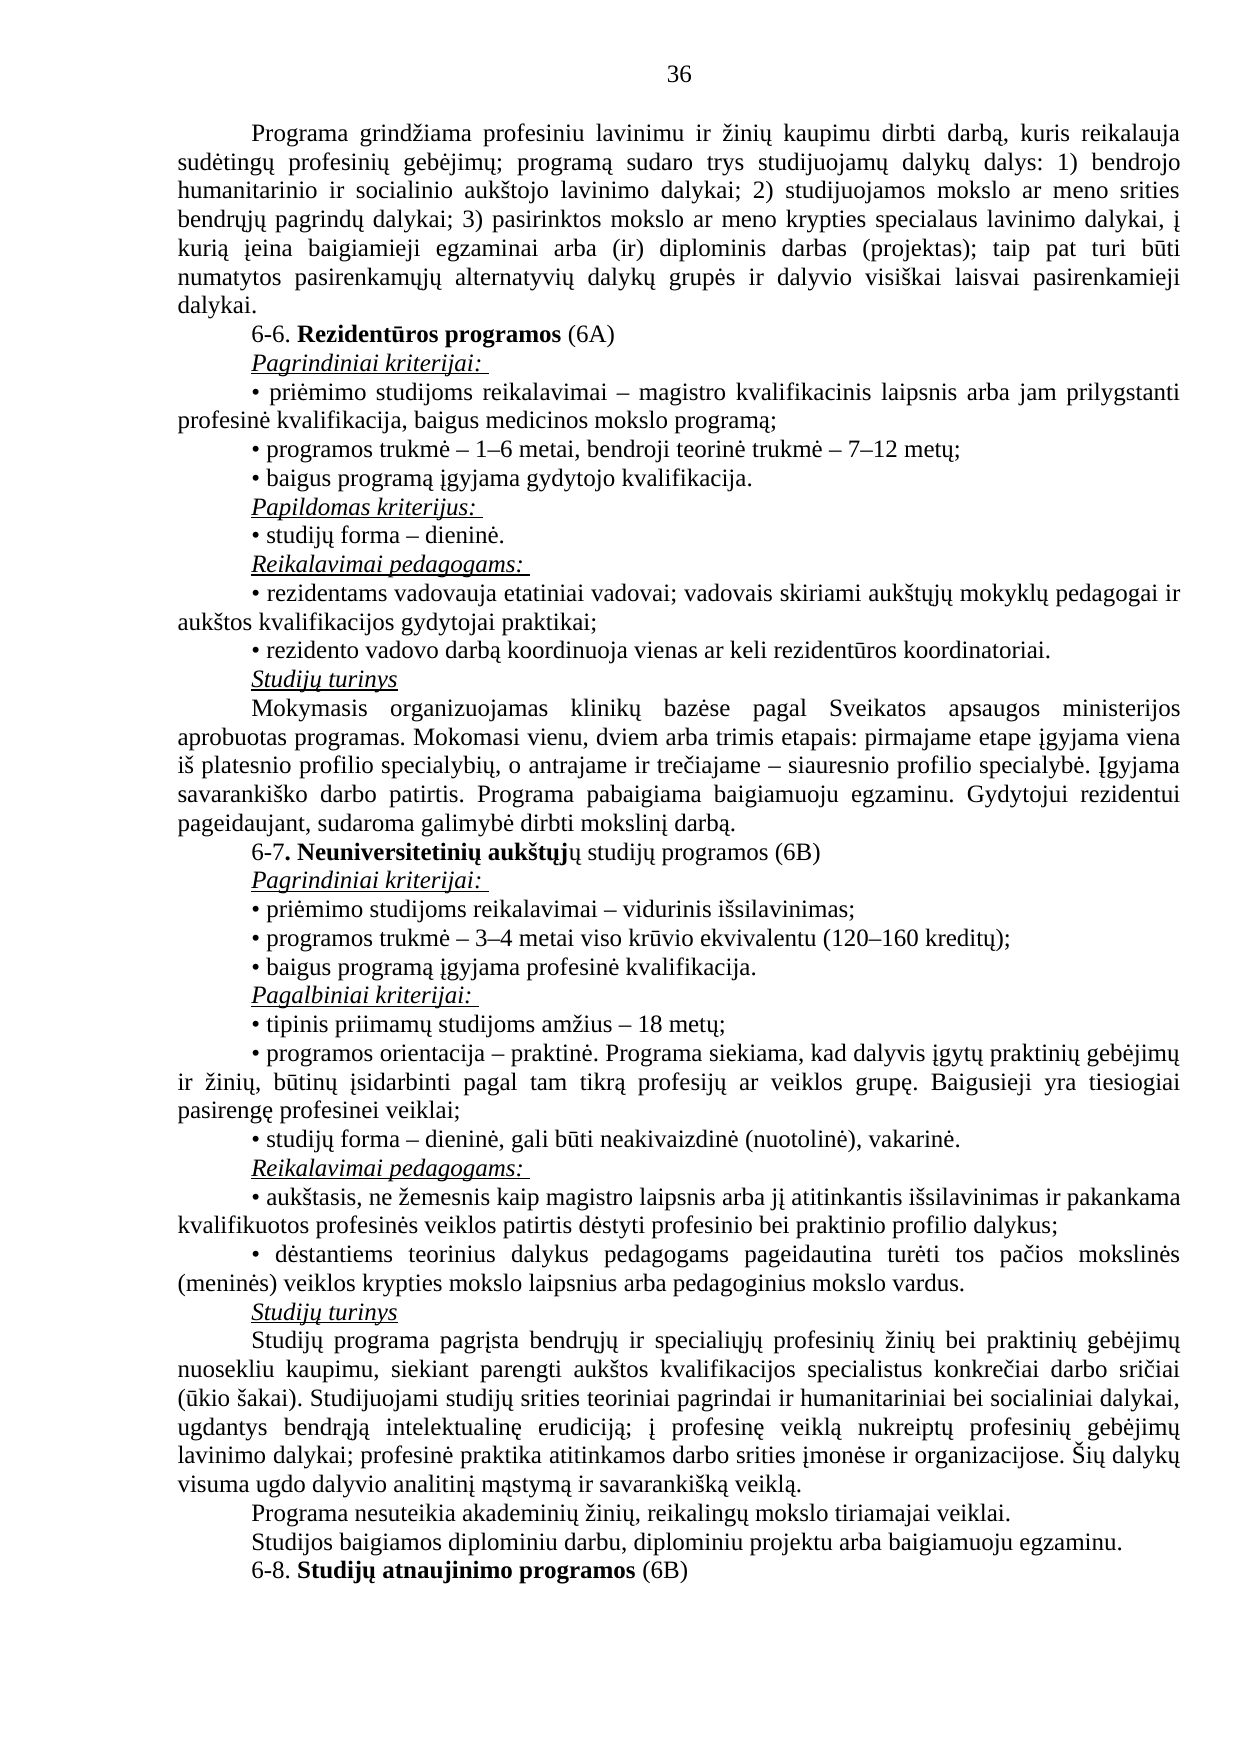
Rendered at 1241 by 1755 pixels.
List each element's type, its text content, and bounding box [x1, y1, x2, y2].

text • priėmimo studijoms reikalavimai – magistro kvalifikacinis laipsnis arba jam prilygstanti profesinė kvalifikacija, baigus medicinos mokslo programą; [177, 377, 1181, 434]
text 6-8. Studijų atnaujinimo programos (6B) [177, 1556, 1181, 1584]
text Reikalavimai pedagogams: [177, 1153, 1181, 1182]
text 6-6. Rezidentūros programos (6A) [177, 319, 1181, 348]
text Programa grindžiama profesiniu lavinimu ir žinių kaupimu dirbti darbą, kuris reikalauja sudėtingų profesinių gebėjimų; programą sudaro trys studijuojamų dalykų dalys: 1) bendrojo humanitarinio ir socialinio aukštojo lavinimo dalykai; 2) studijuojamos mokslo ar meno srities bendrųjų pagrindų dalykai; 3) pasirinktos mokslo ar meno krypties specialaus lavinimo dalykai, į kurią įeina baigiamieji egzaminai arba (ir) diplominis darbas (projektas); taip pat turi būti numatytos pasirenkamųjų alternatyvių dalykų grupės ir dalyvio visiškai laisvai pasirenkamieji dalykai. [177, 118, 1181, 319]
text • programos orientacija – praktinė. Programa siekiama, kad dalyvis įgytų praktinių gebėjimų ir žinių, būtinų įsidarbinti pagal tam tikrą profesijų ar veiklos grupę. Baigusieji yra tiesiogiai pasirengę profesinei veiklai; [177, 1038, 1181, 1124]
text Reikalavimai pedagogams: [177, 549, 1181, 578]
text Studijos baigiamos diplominiu darbu, diplominiu projektu arba baigiamuoju egzaminu. [177, 1527, 1181, 1556]
text Pagrindiniai kriterijai: [177, 348, 1181, 377]
text • rezidento vadovo darbą koordinuoja vienas ar keli rezidentūros koordinatoriai. [177, 636, 1181, 664]
text Mokymasis organizuojamas klinikų bazėse pagal Sveikatos apsaugos ministerijos aprobuotas programas. Mokomasi vienu, dviem arba trimis etapais: pirmajame etape įgyjama viena iš platesnio profilio specialybių, o antrajame ir trečiajame – siauresnio profilio specialybė. Įgyjama savarankiško darbo patirtis. Programa pabaigiama baigiamuoju egzaminu. Gydytojui rezidentui pageidaujant, sudaroma galimybė dirbti mokslinį darbą. [177, 693, 1181, 837]
text Pagrindiniai kriterijai: [177, 866, 1181, 894]
text • baigus programą įgyjama profesinė kvalifikacija. [177, 952, 1181, 981]
text 6-7. Neuniversitetinių aukštųjų studijų programos (6B) [177, 837, 1181, 866]
text Studijų turinys [177, 664, 1181, 693]
text Studijų programa pagrįsta bendrųjų ir specialiųjų profesinių žinių bei praktinių gebėjimų nuosekliu kaupimu, siekiant parengti aukštos kvalifikacijos specialistus konkrečiai darbo sričiai (ūkio šakai). Studijuojami studijų srities teoriniai pagrindai ir humanitariniai bei socialiniai dalykai, ugdantys bendrąją intelektualinę erudiciją; į profesinę veiklą nukreiptų profesinių gebėjimų lavinimo dalykai; profesinė praktika atitinkamos darbo srities įmonėse ir organizacijose. Šių dalykų visuma ugdo dalyvio analitinį mąstymą ir savarankišką veiklą. [177, 1326, 1181, 1498]
text • baigus programą įgyjama gydytojo kvalifikacija. [177, 463, 1181, 492]
text • programos trukmė – 3–4 metai viso krūvio ekvivalentu (120–160 kreditų); [177, 923, 1181, 952]
text • studijų forma – dieninė. [177, 521, 1181, 549]
text • priėmimo studijoms reikalavimai – vidurinis išsilavinimas; [177, 894, 1181, 923]
text Studijų turinys [177, 1297, 1181, 1326]
text Pagalbiniai kriterijai: [177, 981, 1181, 1009]
text • studijų forma – dieninė, gali būti neakivaizdinė (nuotolinė), vakarinė. [177, 1124, 1181, 1153]
text • rezidentams vadovauja etatiniai vadovai; vadovais skiriami aukštųjų mokyklų pedagogai ir aukštos kvalifikacijos gydytojai praktikai; [177, 578, 1181, 636]
text • dėstantiems teorinius dalykus pedagogams pageidautina turėti tos pačios mokslinės (meninės) veiklos krypties mokslo laipsnius arba pedagoginius mokslo vardus. [177, 1239, 1181, 1297]
text • aukštasis, ne žemesnis kaip magistro laipsnis arba jį atitinkantis išsilavinimas ir pakankama kvalifikuotos profesinės veiklos patirtis dėstyti profesinio bei praktinio profilio dalykus; [177, 1182, 1181, 1239]
text Papildomas kriterijus: [177, 492, 1181, 521]
text Programa nesuteikia akademinių žinių, reikalingų mokslo tiriamajai veiklai. [177, 1498, 1181, 1527]
text • programos trukmė – 1–6 metai, bendroji teorinė trukmė – 7–12 metų; [177, 434, 1181, 463]
text • tipinis priimamų studijoms amžius – 18 metų; [177, 1009, 1181, 1038]
